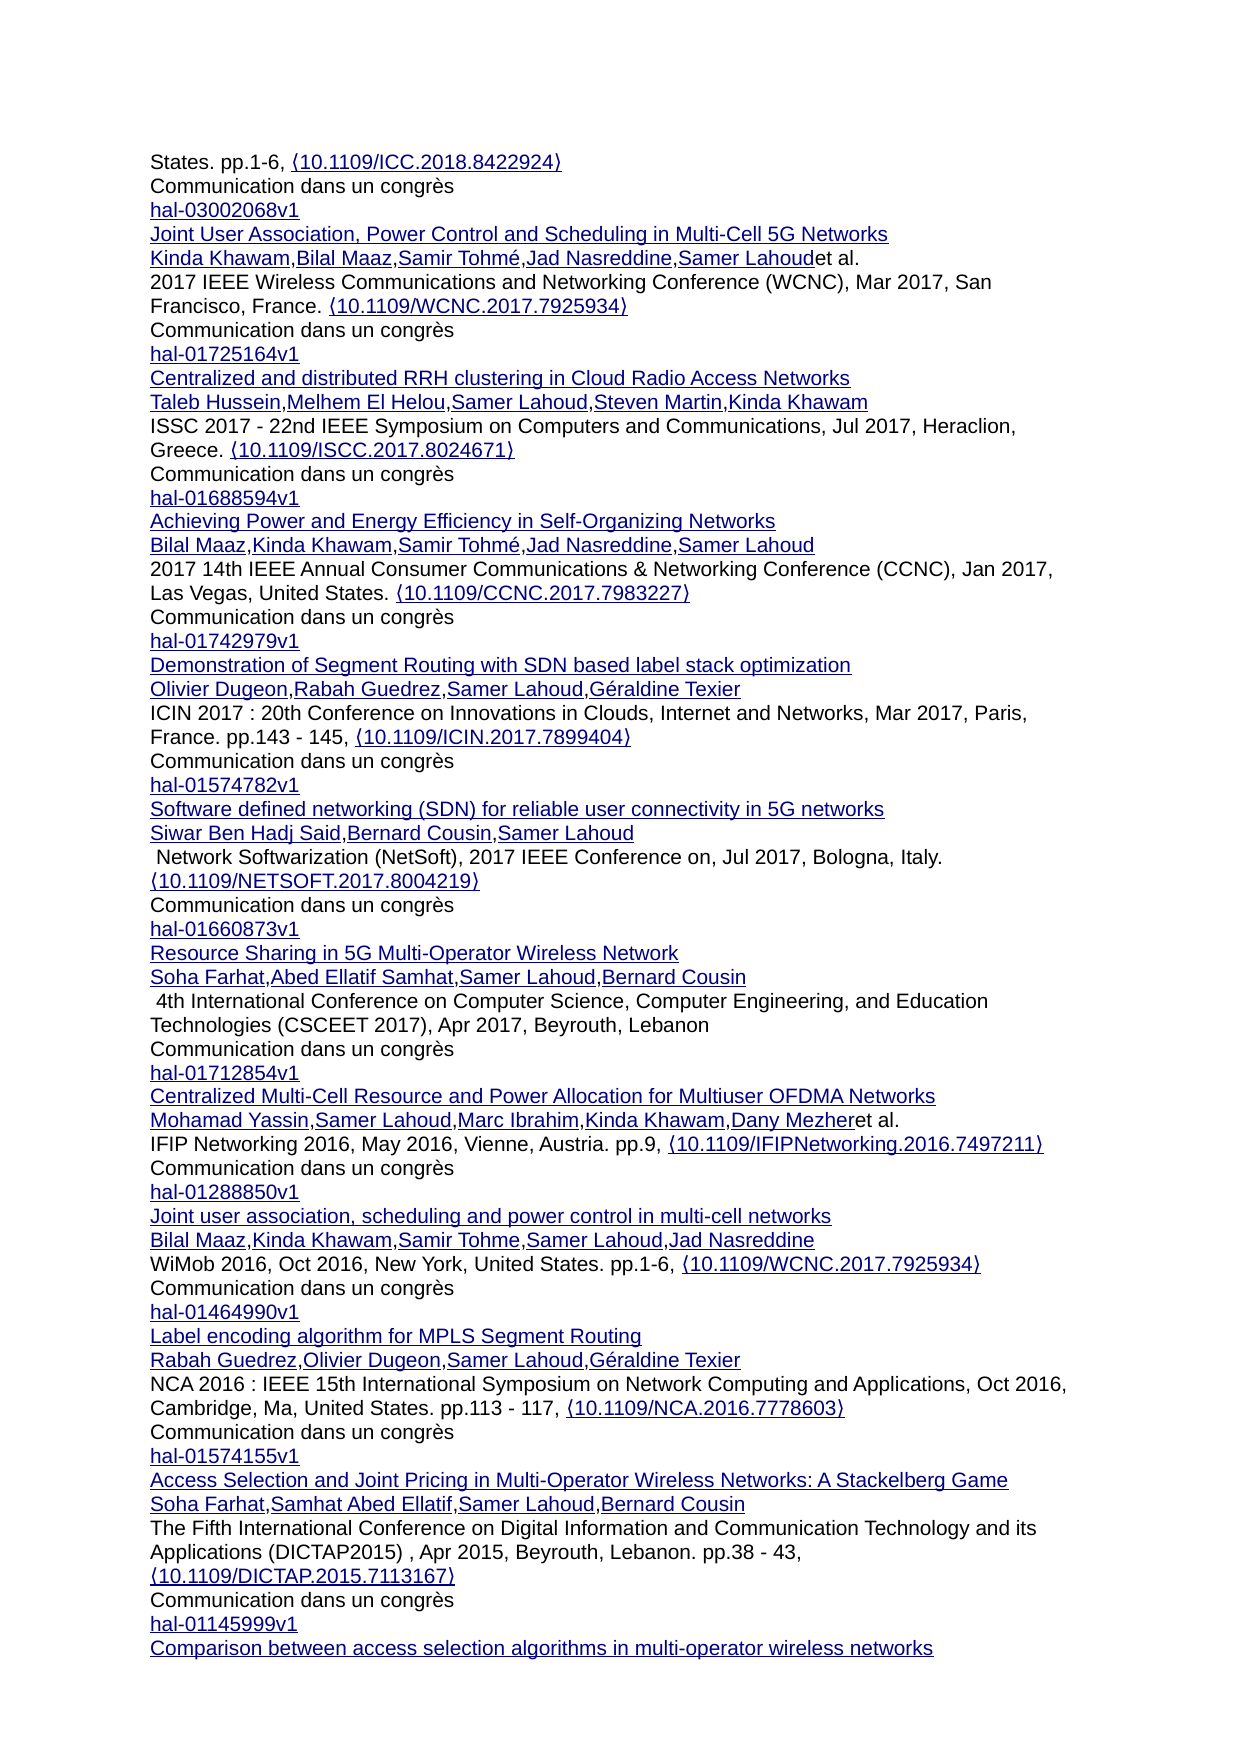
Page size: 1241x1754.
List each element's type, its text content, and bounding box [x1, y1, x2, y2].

table_cell States. pp.1-6, ⟨10.1109/ICC.2018.8422924⟩ Communication dans un congrès hal-03002068v1 [150, 150, 1090, 222]
table_cell Centralized and distributed RRH clustering in Cloud Radio Access Networks Taleb Hussein,Melhem El Helou,Samer Lahoud,Steven Martin,Kinda Khawam ISSC 2017 - 22nd IEEE Symposium on Computers and Communications, Jul 2017, Heraclion, Greece. ⟨10.1109/ISCC.2017.8024671⟩ Communication dans un congrès hal-01688594v1 [150, 366, 1090, 509]
table_cell Joint user association, scheduling and power control in multi-cell networks Bilal Maaz,Kinda Khawam,Samir Tohme,Samer Lahoud,Jad Nasreddine WiMob 2016, Oct 2016, New York, United States. pp.1-6, ⟨10.1109/WCNC.2017.7925934⟩ Communication dans un congrès hal-01464990v1 [150, 1204, 1090, 1324]
table_cell Demonstration of Segment Routing with SDN based label stack optimization Olivier Dugeon,Rabah Guedrez,Samer Lahoud,Géraldine Texier ICIN 2017 : 20th Conference on Innovations in Clouds, Internet and Networks, Mar 2017, Paris, France. pp.143 - 145, ⟨10.1109/ICIN.2017.7899404⟩ Communication dans un congrès hal-01574782v1 [150, 653, 1090, 797]
table_cell Access Selection and Joint Pricing in Multi-Operator Wireless Networks: A Stackelberg Game Soha Farhat,Samhat Abed Ellatif,Samer Lahoud,Bernard Cousin The Fifth International Conference on Digital Information and Communication Technology and its Applications (DICTAP2015) , Apr 2015, Beyrouth, Lebanon. pp.38 - 43, ⟨10.1109/DICTAP.2015.7113167⟩ Communication dans un congrès hal-01145999v1 [150, 1468, 1090, 1635]
table_cell Software defined networking (SDN) for reliable user connectivity in 5G networks Siwar Ben Hadj Said,Bernard Cousin,Samer Lahoud Network Softwarization (NetSoft), 2017 IEEE Conference on, Jul 2017, Bologna, Italy. ⟨10.1109/NETSOFT.2017.8004219⟩ Communication dans un congrès hal-01660873v1 [150, 797, 1090, 941]
table_cell Comparison between access selection algorithms in multi-operator wireless networks [150, 1635, 1090, 1659]
table_cell Resource Sharing in 5G Multi-Operator Wireless Network Soha Farhat,Abed Ellatif Samhat,Samer Lahoud,Bernard Cousin 4th International Conference on Computer Science, Computer Engineering, and Education Technologies (CSCEET 2017), Apr 2017, Beyrouth, Lebanon Communication dans un congrès hal-01712854v1 [150, 941, 1090, 1084]
table_cell Label encoding algorithm for MPLS Segment Routing Rabah Guedrez,Olivier Dugeon,Samer Lahoud,Géraldine Texier NCA 2016 : IEEE 15th International Symposium on Network Computing and Applications, Oct 2016, Cambridge, Ma, United States. pp.113 - 117, ⟨10.1109/NCA.2016.7778603⟩ Communication dans un congrès hal-01574155v1 [150, 1324, 1090, 1468]
table_cell Joint User Association, Power Control and Scheduling in Multi-Cell 5G Networks Kinda Khawam,Bilal Maaz,Samir Tohmé,Jad Nasreddine,Samer Lahoudet al. 2017 IEEE Wireless Communications and Networking Conference (WCNC), Mar 2017, San Francisco, France. ⟨10.1109/WCNC.2017.7925934⟩ Communication dans un congrès hal-01725164v1 [150, 222, 1090, 366]
table_cell Achieving Power and Energy Efficiency in Self-Organizing Networks Bilal Maaz,Kinda Khawam,Samir Tohmé,Jad Nasreddine,Samer Lahoud 2017 14th IEEE Annual Consumer Communications & Networking Conference (CCNC), Jan 2017, Las Vegas, United States. ⟨10.1109/CCNC.2017.7983227⟩ Communication dans un congrès hal-01742979v1 [150, 509, 1090, 653]
table_cell Centralized Multi-Cell Resource and Power Allocation for Multiuser OFDMA Networks Mohamad Yassin,Samer Lahoud,Marc Ibrahim,Kinda Khawam,Dany Mezheret al. IFIP Networking 2016, May 2016, Vienne, Austria. pp.9, ⟨10.1109/IFIPNetworking.2016.7497211⟩ Communication dans un congrès hal-01288850v1 [150, 1084, 1090, 1204]
